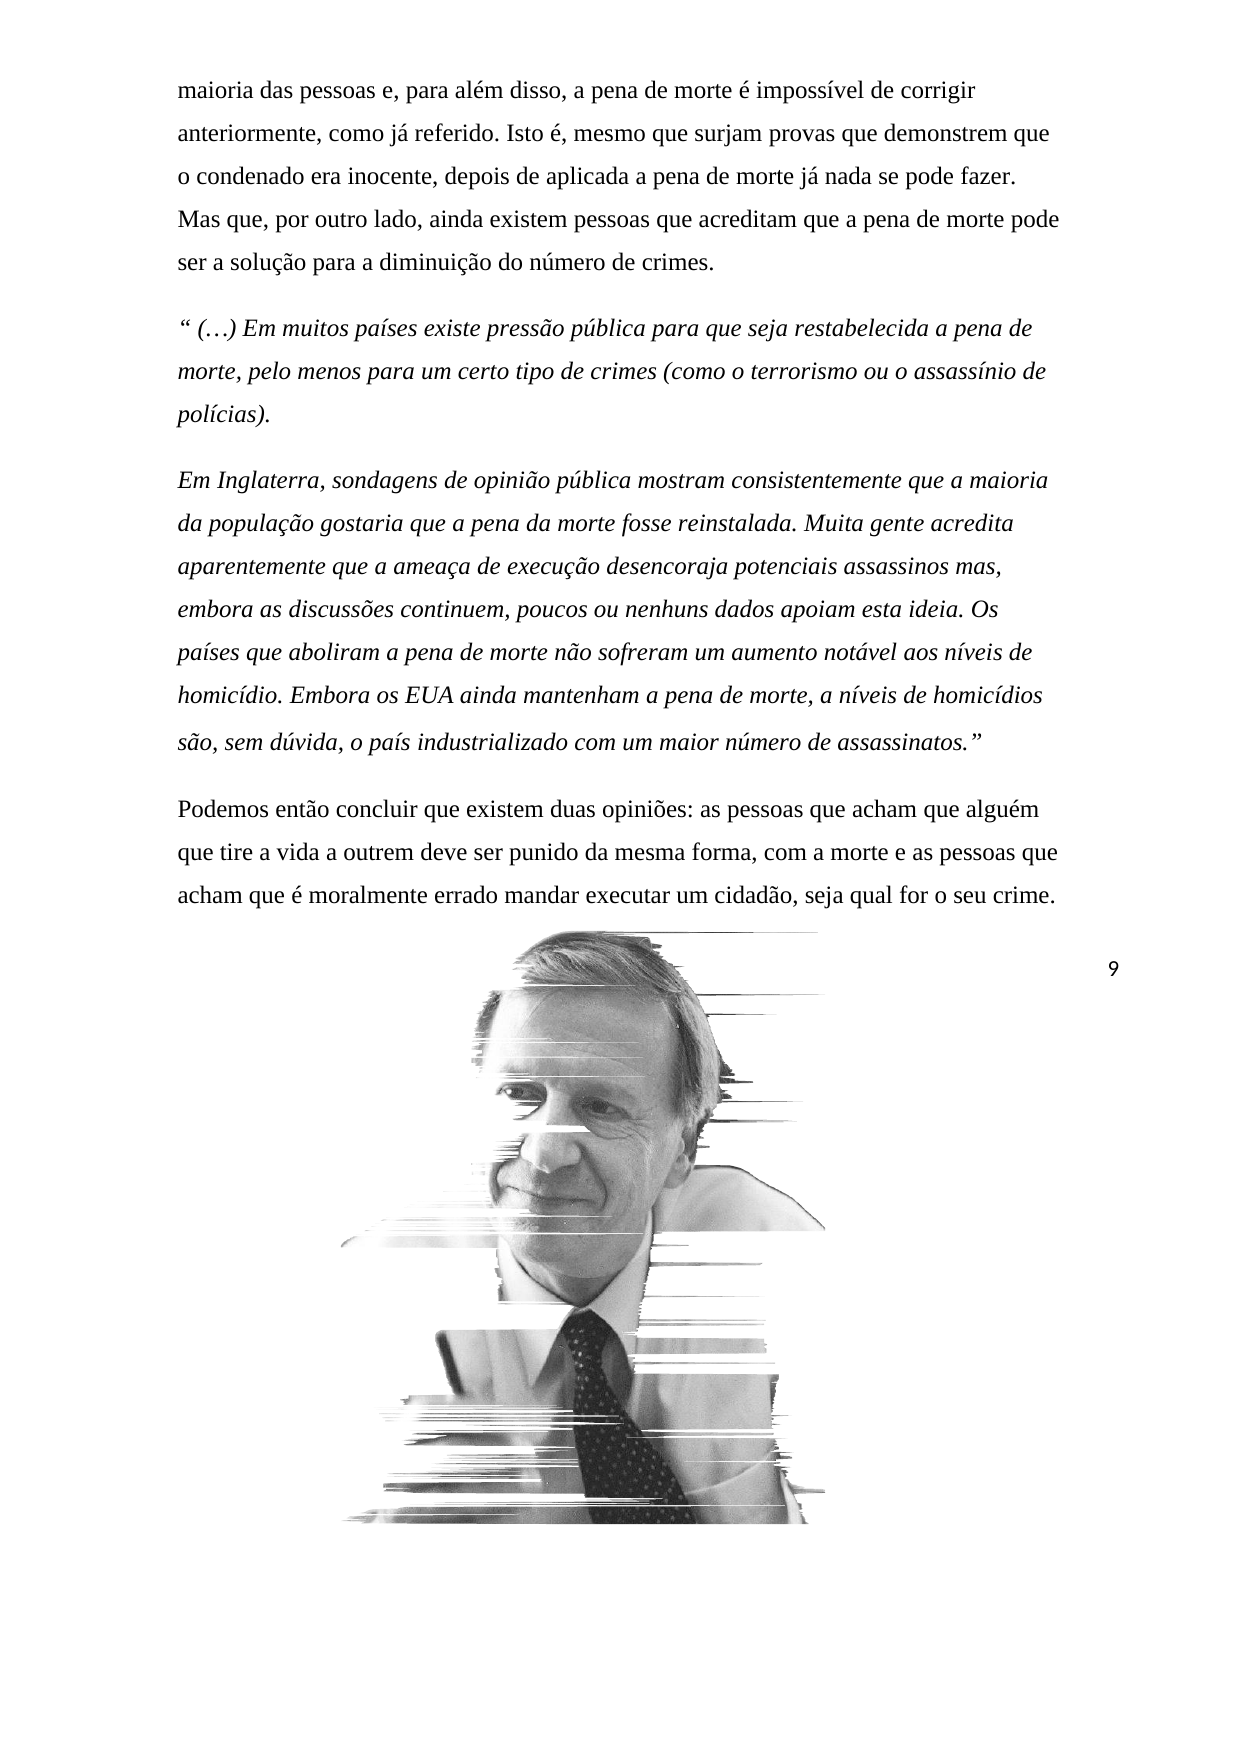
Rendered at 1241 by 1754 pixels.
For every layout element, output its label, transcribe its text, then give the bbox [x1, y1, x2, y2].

text maioria das pessoas e, para além disso, a pena de morte é impossível de corrigir anteriormente, como já referido. Isto é, mesmo que surjam provas que demonstrem que o condenado era inocente, depois de aplicada a pena de morte já nada se pode fazer. Mas que, por outro lado, ainda existem pessoas que acreditam que a pena de morte pode ser a solução para a diminuição do número de crimes. [177, 75, 1063, 276]
text 9 [1107, 954, 1221, 982]
text Em Inglaterra, sondagens de opinião pública mostram consistentemente que a maioria da população gostaria que a pena da morte fosse reinstalada. Muita gente acredita aparentemente que a ameaça de execução desencoraja potenciais assassinos mas, embora as discussões continuem, poucos ou nenhuns dados apoiam esta ideia. Os países que aboliram a pena de morte não sofreram um aumento notável aos níveis de homicídio. Embora os EUA ainda mantenham a pena de morte, a níveis de homicídios são, sem dúvida, o país industrializado com um maior número de assassinatos.” [177, 465, 1063, 756]
text Podemos então concluir que existem duas opiniões: as pessoas que acham que alguém que tire a vida a outrem deve ser punido da mesma forma, com a morte e as pessoas que acham que é moralmente errado mandar executar um cidadão, seja qual for o seu crime. [177, 794, 1063, 909]
text “ (…) Em muitos países existe pressão pública para que seja restabelecida a pena de morte, pelo menos para um certo tipo de crimes (como o terrorismo ou o assassínio de polícias). [177, 313, 1063, 428]
